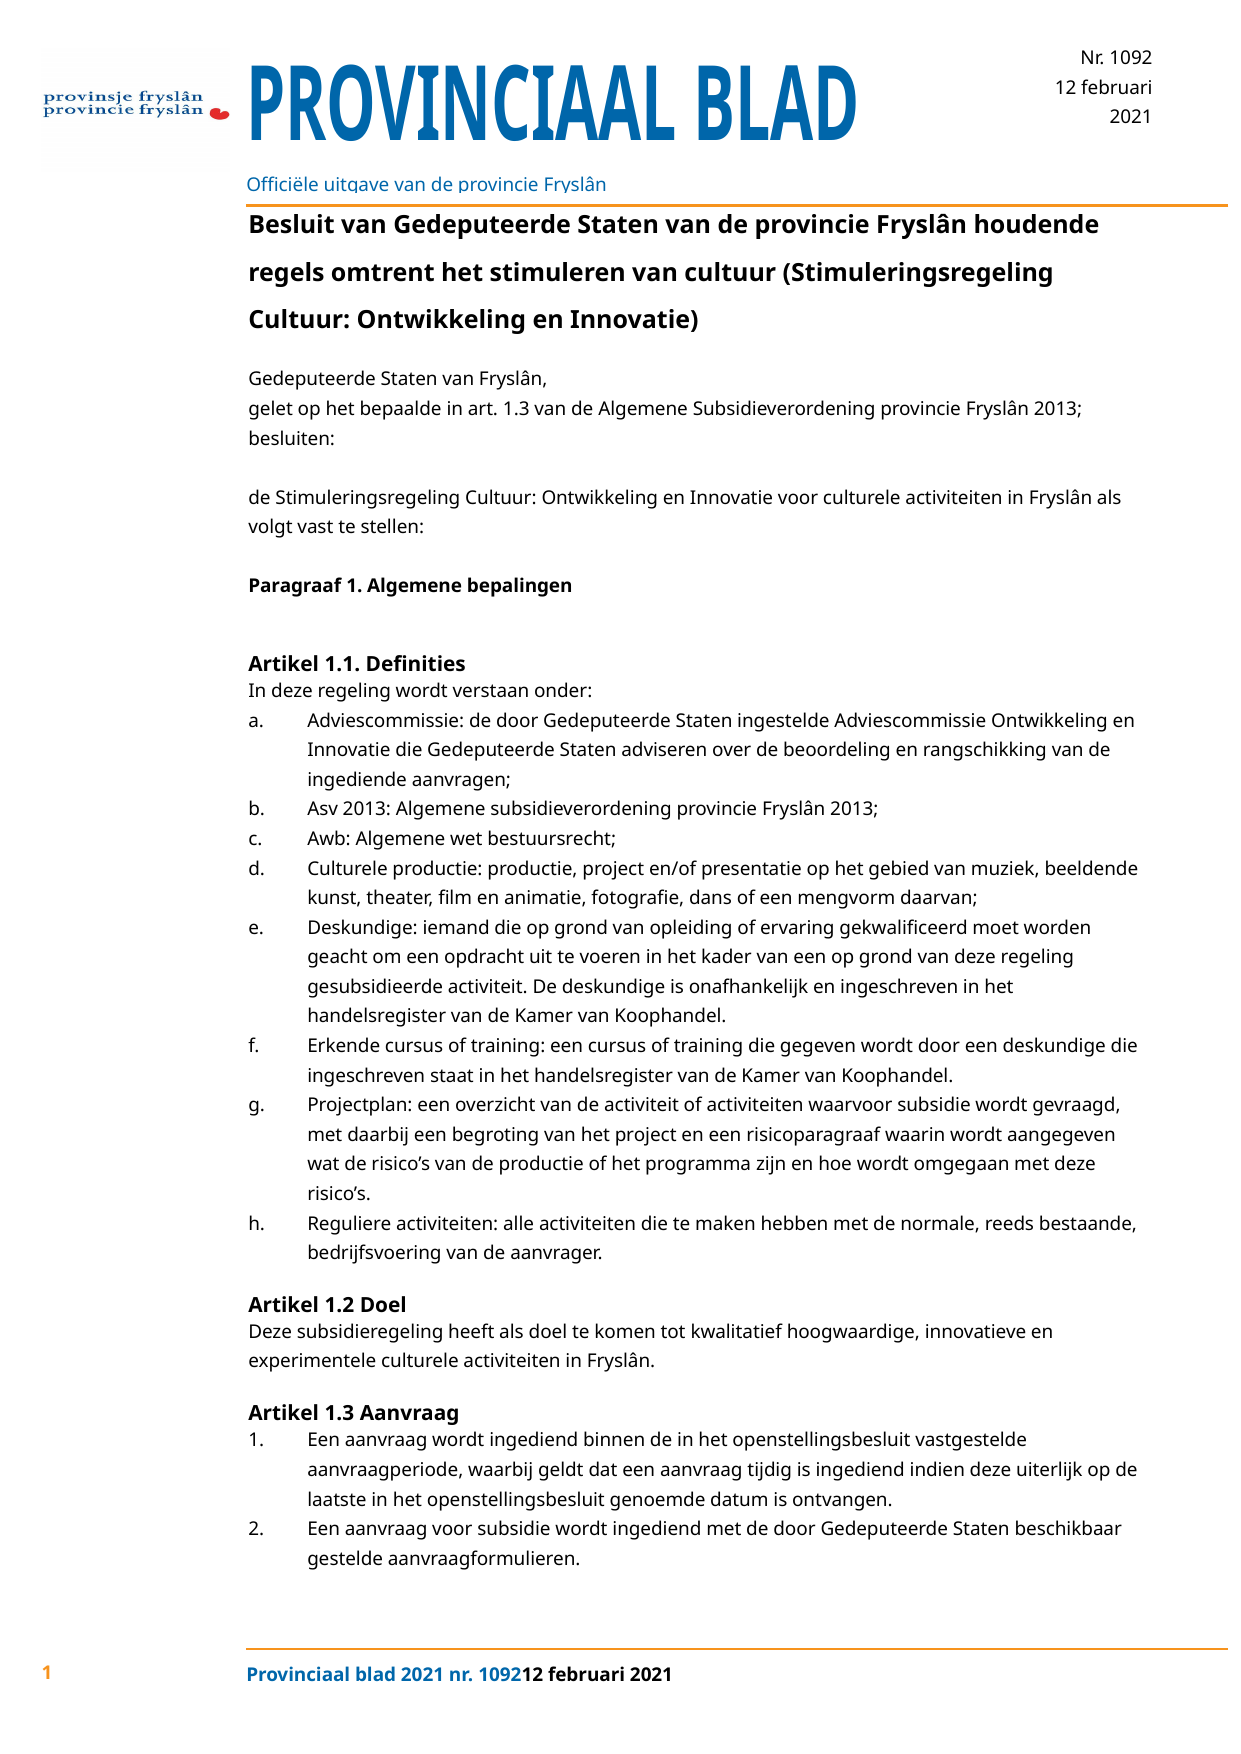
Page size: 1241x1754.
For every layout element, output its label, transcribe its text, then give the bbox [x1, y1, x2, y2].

text gelet op het bepaalde in art. 1.3 van de Algemene Subsidieverordening provincie Fryslân 2013; [248, 395, 1152, 421]
text Artikel 1.2 Doel [248, 1290, 1152, 1318]
list Culturele productie: productie, project en/of presentatie op het gebied van muziek, beeldende kunst, theater, film en animatie, fotografie, dans of een mengvorm daarvan; [248, 855, 1152, 910]
list Adviescommissie: de door Gedeputeerde Staten ingestelde Adviescommissie Ontwikkeling en Innovatie die Gedeputeerde Staten adviseren over de beoordeling en rangschikking van de ingediende aanvragen; [248, 707, 1152, 792]
text Besluit van Gedeputeerde Staten van de provincie Fryslân houdende regels omtrent het stimuleren van cultuur (Stimuleringsregeling Cultuur: Ontwikkeling en Innovatie) [248, 207, 1152, 336]
list Een aanvraag wordt ingediend binnen de in het openstellingsbesluit vastgestelde aanvraagperiode, waarbij geldt dat een aanvraag tijdig is ingediend indien deze uiterlijk op de laatste in het openstellingsbesluit genoemde datum is ontvangen. [248, 1427, 1152, 1511]
text besluiten: [248, 425, 1152, 450]
text Artikel 1.1. Definities [248, 649, 1152, 677]
list Erkende cursus of training: een cursus of training die gegeven wordt door een deskundige die ingeschreven staat in het handelsregister van de Kamer van Koophandel. [248, 1032, 1152, 1087]
list Awb: Algemene wet bestuursrecht; [248, 825, 1152, 851]
list Projectplan: een overzicht van de activiteit of activiteiten waarvoor subsidie wordt gevraagd, met daarbij een begroting van het project en een risicoparagraaf waarin wordt aangegeven wat de risico’s van de productie of het programma zijn en hoe wordt omgegaan met deze risico’s. [248, 1091, 1152, 1206]
list Asv 2013: Algemene subsidieverordening provincie Fryslân 2013; [248, 796, 1152, 821]
list Deskundige: iemand die op grond van opleiding of ervaring gekwalificeerd moet worden geacht om een opdracht uit te voeren in het kader van een op grond van deze regeling gesubsidieerde activiteit. De deskundige is onafhankelijk en ingeschreven in het handelsregister van de Kamer van Koophandel. [248, 914, 1152, 1028]
text Deze subsidieregeling heeft als doel te komen tot kwalitatief hoogwaardige, innovatieve en experimentele culturele activiteiten in Fryslân. [248, 1318, 1152, 1373]
text Paragraaf 1. Algemene bepalingen [248, 573, 1152, 598]
text In deze regeling wordt verstaan onder: [248, 677, 1152, 703]
text Artikel 1.3 Aanvraag [248, 1398, 1152, 1427]
list Reguliere activiteiten: alle activiteiten die te maken hebben met de normale, reeds bestaande, bedrijfsvoering van de aanvrager. [248, 1210, 1152, 1265]
list Een aanvraag voor subsidie wordt ingediend met de door Gedeputeerde Staten beschikbaar gestelde aanvraagformulieren. [248, 1515, 1152, 1571]
picture [41, 47, 231, 172]
text Gedeputeerde Staten van Fryslân, [248, 366, 1152, 391]
text de Stimuleringsregeling Cultuur: Ontwikkeling en Innovatie voor culturele activiteiten in Fryslân als volgt vast te stellen: [248, 484, 1152, 539]
